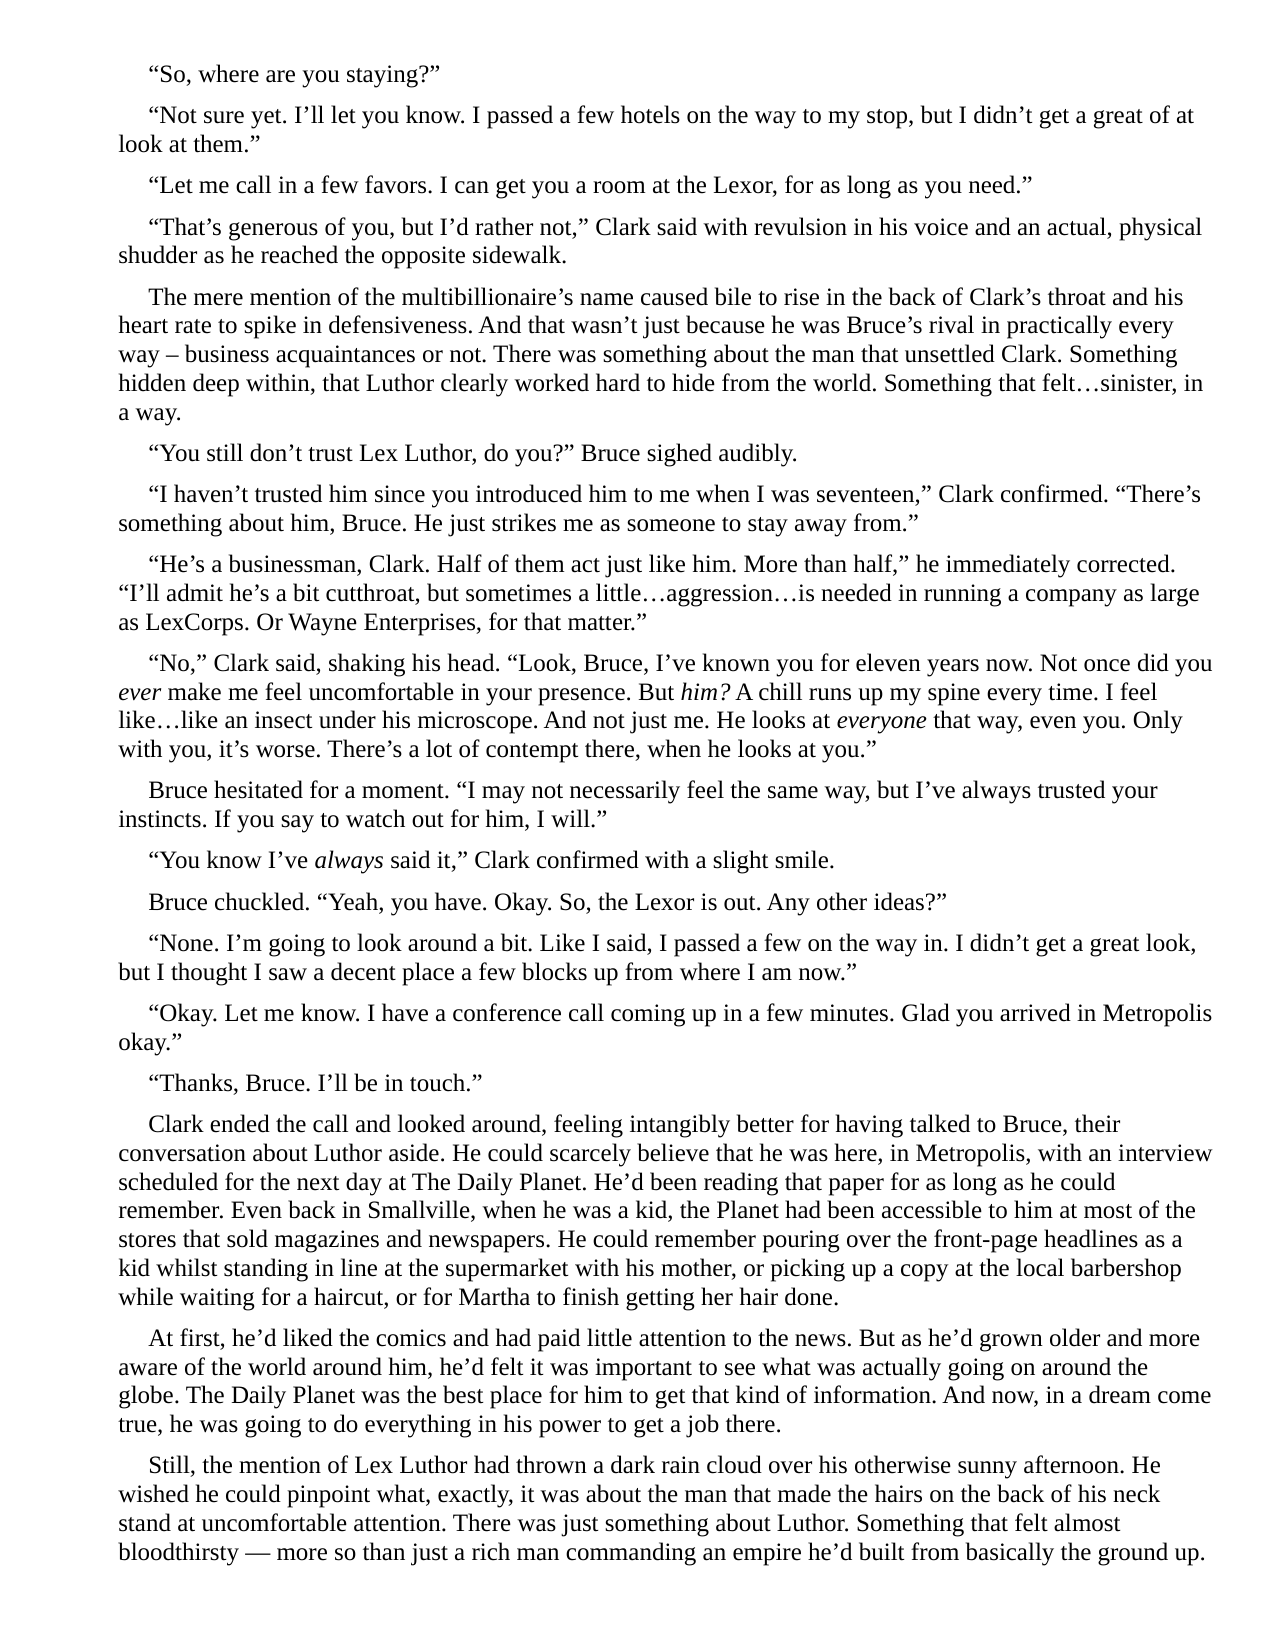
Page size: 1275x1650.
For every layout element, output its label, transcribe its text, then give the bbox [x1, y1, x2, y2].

text “Not sure yet. I’ll let you know. I passed a few hotels on the way to my stop, but I didn’t get a great of at look at them.” [118, 100, 1216, 158]
text “Thanks, Bruce. I’ll be in touch.” [118, 1068, 1216, 1097]
text The mere mention of the multibillionaire’s name caused bile to rise in the back of Clark’s throat and his heart rate to spike in defensiveness. And that wasn’t just because he was Bruce’s rival in practically every way – business acquaintances or not. There was something about the man that unsettled Clark. Something hidden deep within, that Luthor clearly worked hard to hide from the world. Something that felt…sinister, in a way. [118, 282, 1216, 425]
text “You know I’ve always said it,” Clark confirmed with a slight smile. [118, 845, 1216, 874]
text Bruce hesitated for a moment. “I may not necessarily feel the same way, but I’ve always trusted your instincts. If you say to watch out for him, I will.” [118, 775, 1216, 833]
text “No,” Clark said, shaking his head. “Look, Bruce, I’ve known you for eleven years now. Not once did you ever make me feel uncomfortable in your presence. But him? A chill runs up my spine every time. I feel like…like an insect under his microscope. And not just me. He looks at everyone that way, even you. Only with you, it’s worse. There’s a lot of contempt there, when he looks at you.” [118, 648, 1216, 763]
text At first, he’d liked the comics and had paid little attention to the news. But as he’d grown older and more aware of the world around him, he’d felt it was important to see what was actually going on around the globe. The Daily Planet was the best place for him to get that kind of information. And now, in a dream come true, he was going to do everything in his power to get a job there. [118, 1323, 1216, 1438]
text “Okay. Let me know. I have a conference call coming up in a few minutes. Glad you arrived in Metropolis okay.” [118, 998, 1216, 1055]
text Bruce chuckled. “Yeah, you have. Okay. So, the Lexor is out. Any other ideas?” [118, 887, 1216, 915]
text Clark ended the call and looked around, feeling intangibly better for having talked to Bruce, their conversation about Luthor aside. He could scarcely believe that he was here, in Metropolis, with an interview scheduled for the next day at The Daily Planet. He’d been reading that paper for as long as he could remember. Even back in Smallville, when he was a kid, the Planet had been accessible to him at most of the stores that sold magazines and newspapers. He could remember pouring over the front-page headlines as a kid whilst standing in line at the supermarket with his mother, or picking up a copy at the local barbershop while waiting for a haircut, or for Martha to finish getting her hair done. [118, 1109, 1216, 1310]
text “He’s a businessman, Clark. Half of them act just like him. More than half,” he immediately corrected. “I’ll admit he’s a bit cutthroat, but sometimes a little…aggression…is needed in running a company as large as LexCorps. Or Wayne Enterprises, for that matter.” [118, 549, 1216, 635]
text “I haven’t trusted him since you introduced him to me when I was seventeen,” Clark confirmed. “There’s something about him, Bruce. He just strikes me as someone to stay away from.” [118, 479, 1216, 537]
text “That’s generous of you, but I’d rather not,” Clark said with revulsion in his voice and an actual, physical shudder as he reached the opposite sidewalk. [118, 212, 1216, 269]
text “Let me call in a few favors. I can get you a room at the Lexor, for as long as you need.” [118, 170, 1216, 199]
text “None. I’m going to look around a bit. Like I said, I passed a few on the way in. I didn’t get a great look, but I thought I saw a decent place a few blocks up from where I am now.” [118, 928, 1216, 985]
text “So, where are you staying?” [118, 59, 1216, 88]
text “You still don’t trust Lex Luthor, do you?” Bruce sighed audibly. [118, 438, 1216, 467]
text Still, the mention of Lex Luthor had thrown a dark rain cloud over his otherwise sunny afternoon. He wished he could pinpoint what, exactly, it was about the man that made the hairs on the back of his neck stand at uncomfortable attention. There was just something about Luthor. Something that felt almost bloodthirsty — more so than just a rich man commanding an empire he’d built from basically the ground up. [118, 1450, 1216, 1565]
